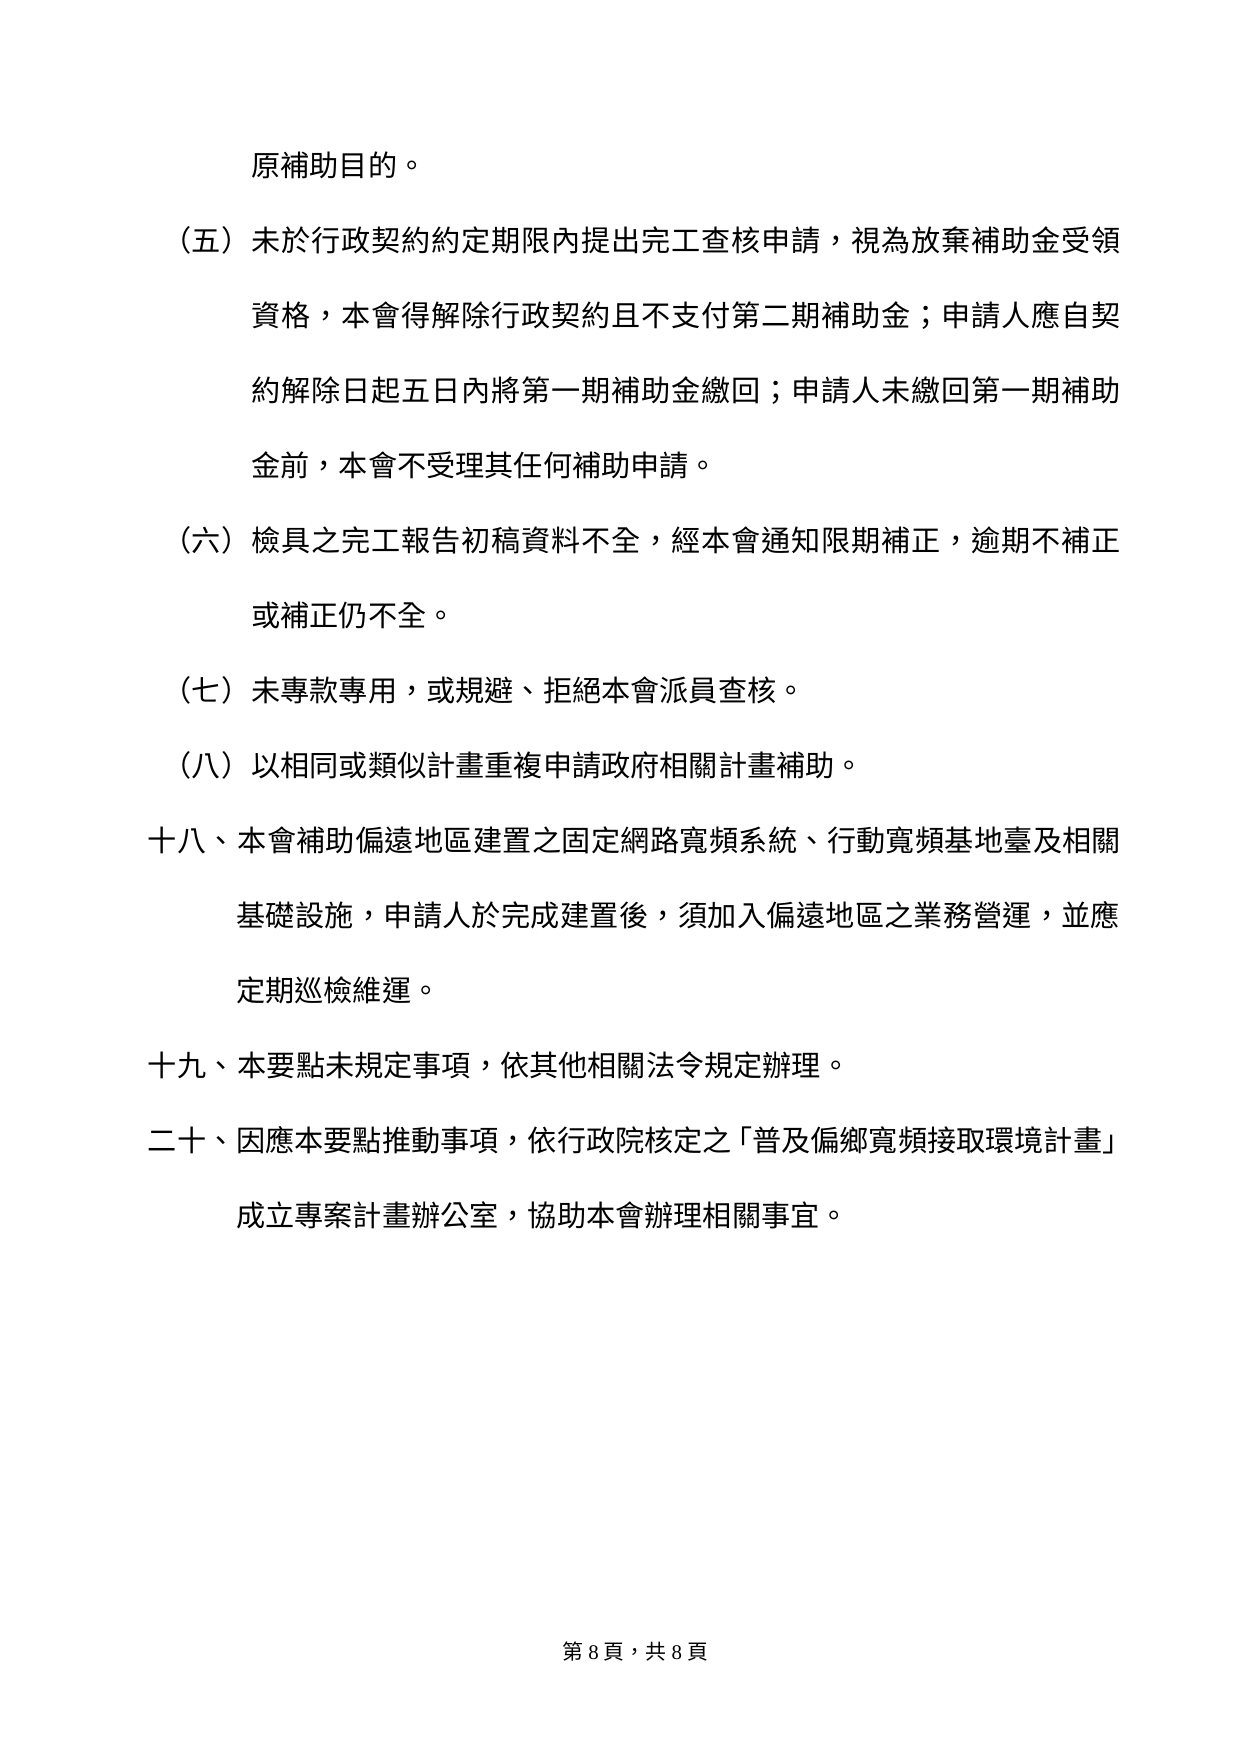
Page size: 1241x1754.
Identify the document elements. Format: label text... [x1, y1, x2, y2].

list 因應本要點推動事項，依行政院核定之「普及偏鄉寬頻接取環境計畫」成立專案計畫辦公室，協助本會辦理相關事宜。 [148, 1102, 1122, 1252]
list 原補助目的。 [162, 127, 1122, 202]
list 檢具之完工報告初稿資料不全，經本會通知限期補正，逾期不補正或補正仍不全。 [162, 502, 1122, 652]
list 本會補助偏遠地區建置之固定網路寬頻系統、行動寬頻基地臺及相關基礎設施，申請人於完成建置後，須加入偏遠地區之業務營運，並應定期巡檢維運。 [148, 802, 1122, 1027]
list 本要點未規定事項，依其他相關法令規定辦理。 [148, 1027, 1122, 1102]
list 未於行政契約約定期限內提出完工查核申請，視為放棄補助金受領資格，本會得解除行政契約且不支付第二期補助金；申請人應自契約解除日起五日內將第一期補助金繳回；申請人未繳回第一期補助金前，本會不受理其任何補助申請。 [162, 202, 1122, 502]
list 以相同或類似計畫重複申請政府相關計畫補助。 [162, 727, 1122, 802]
list 未專款專用，或規避、拒絕本會派員查核。 [162, 652, 1122, 727]
